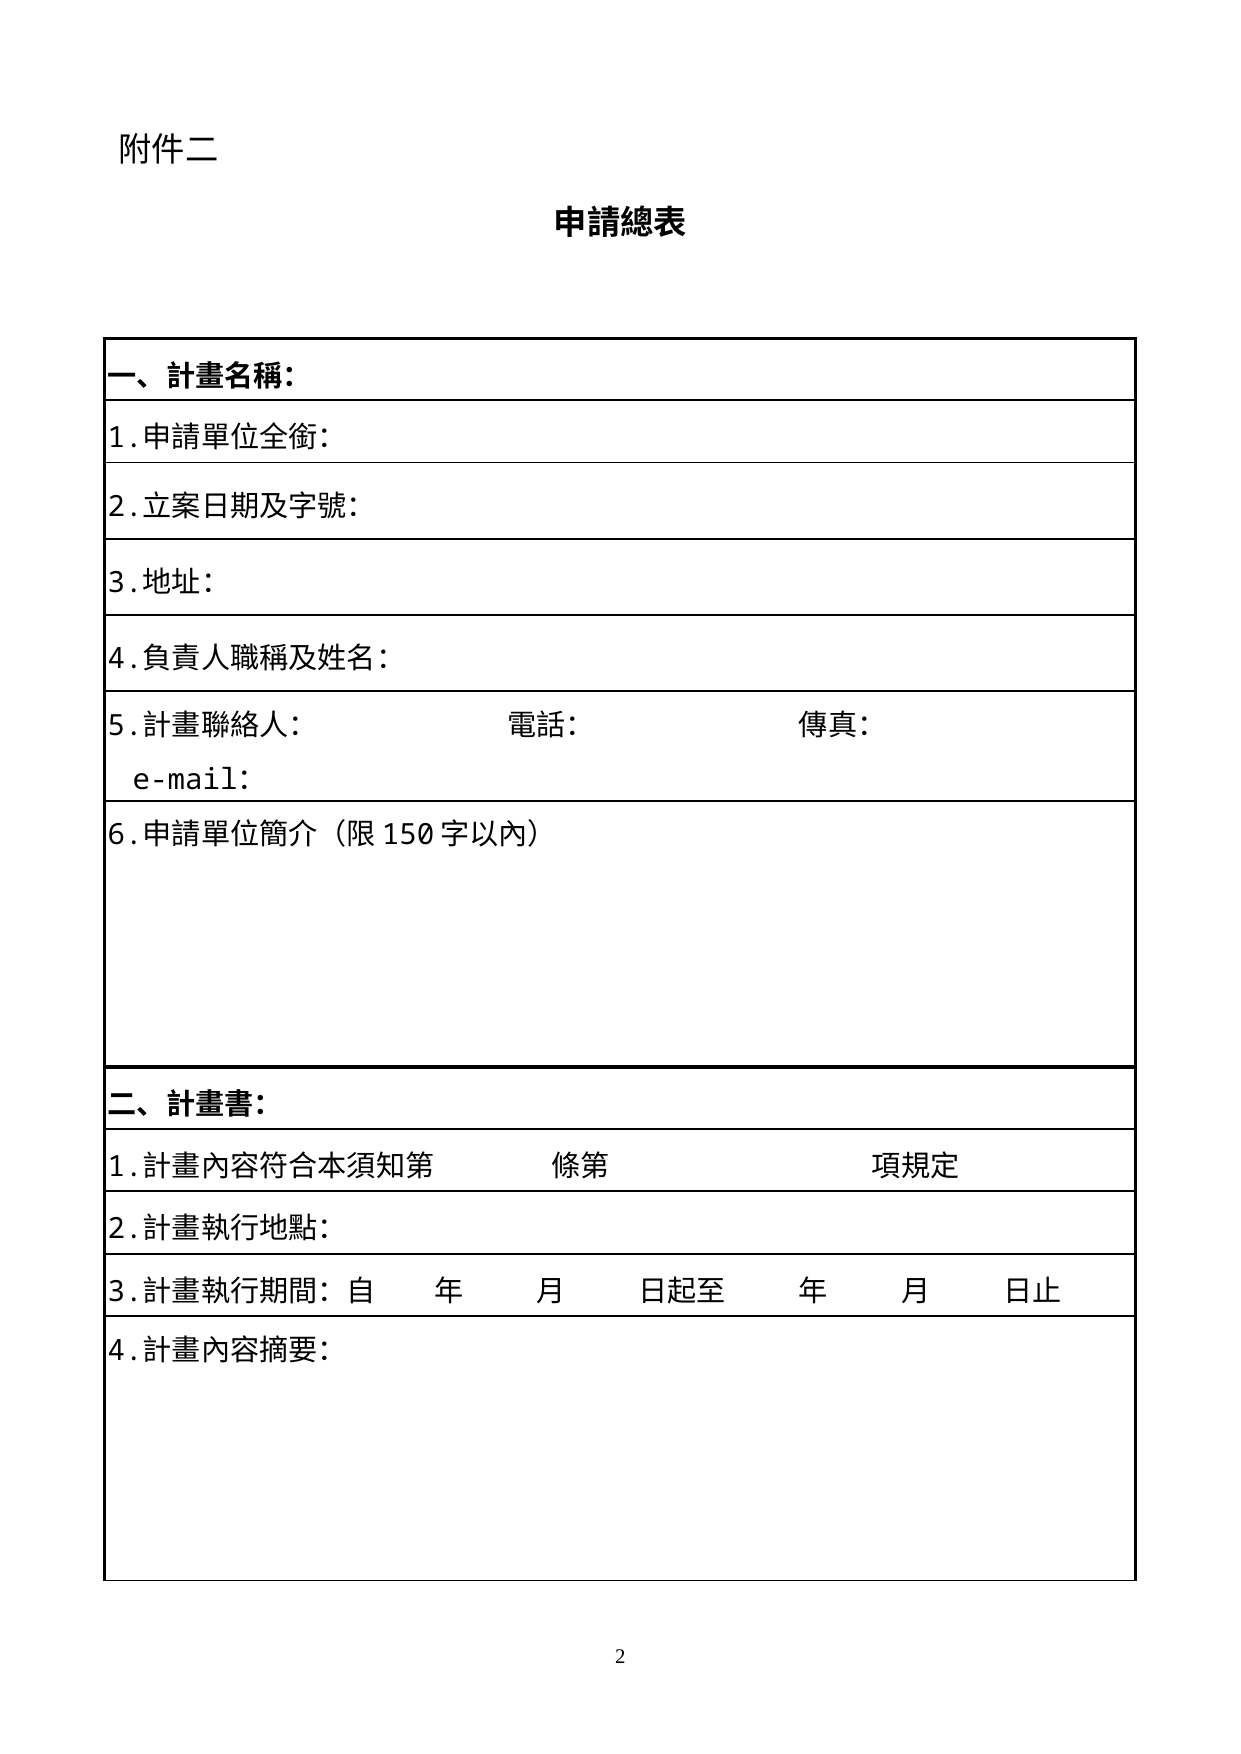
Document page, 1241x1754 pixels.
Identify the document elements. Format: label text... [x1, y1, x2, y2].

text 申請總表 [118, 191, 1122, 245]
table_cell 3.計畫執行期間：自 年 月 日起至 年 月 日止 [106, 1255, 1134, 1315]
text 附件二 [118, 118, 1122, 172]
table_cell 5.計畫聯絡人： 電話： 傳真： e-mail： [106, 692, 1134, 800]
table_cell 2.計畫執行地點： [106, 1192, 1134, 1253]
table_cell 4.負責人職稱及姓名： [106, 616, 1134, 690]
table_cell 6.申請單位簡介（限150字以內） [106, 802, 1134, 1065]
table_cell 二、計畫書： [106, 1069, 1134, 1128]
table_header 一、計畫名稱： [106, 340, 1134, 399]
table_cell 3.地址： [106, 540, 1134, 614]
table_cell 1.申請單位全銜： [106, 401, 1134, 462]
table_cell 4.計畫內容摘要： [106, 1317, 1134, 1579]
table_cell 1.計畫內容符合本須知第 條第 項規定 [106, 1130, 1134, 1190]
table_cell 2.立案日期及字號： [106, 463, 1134, 538]
